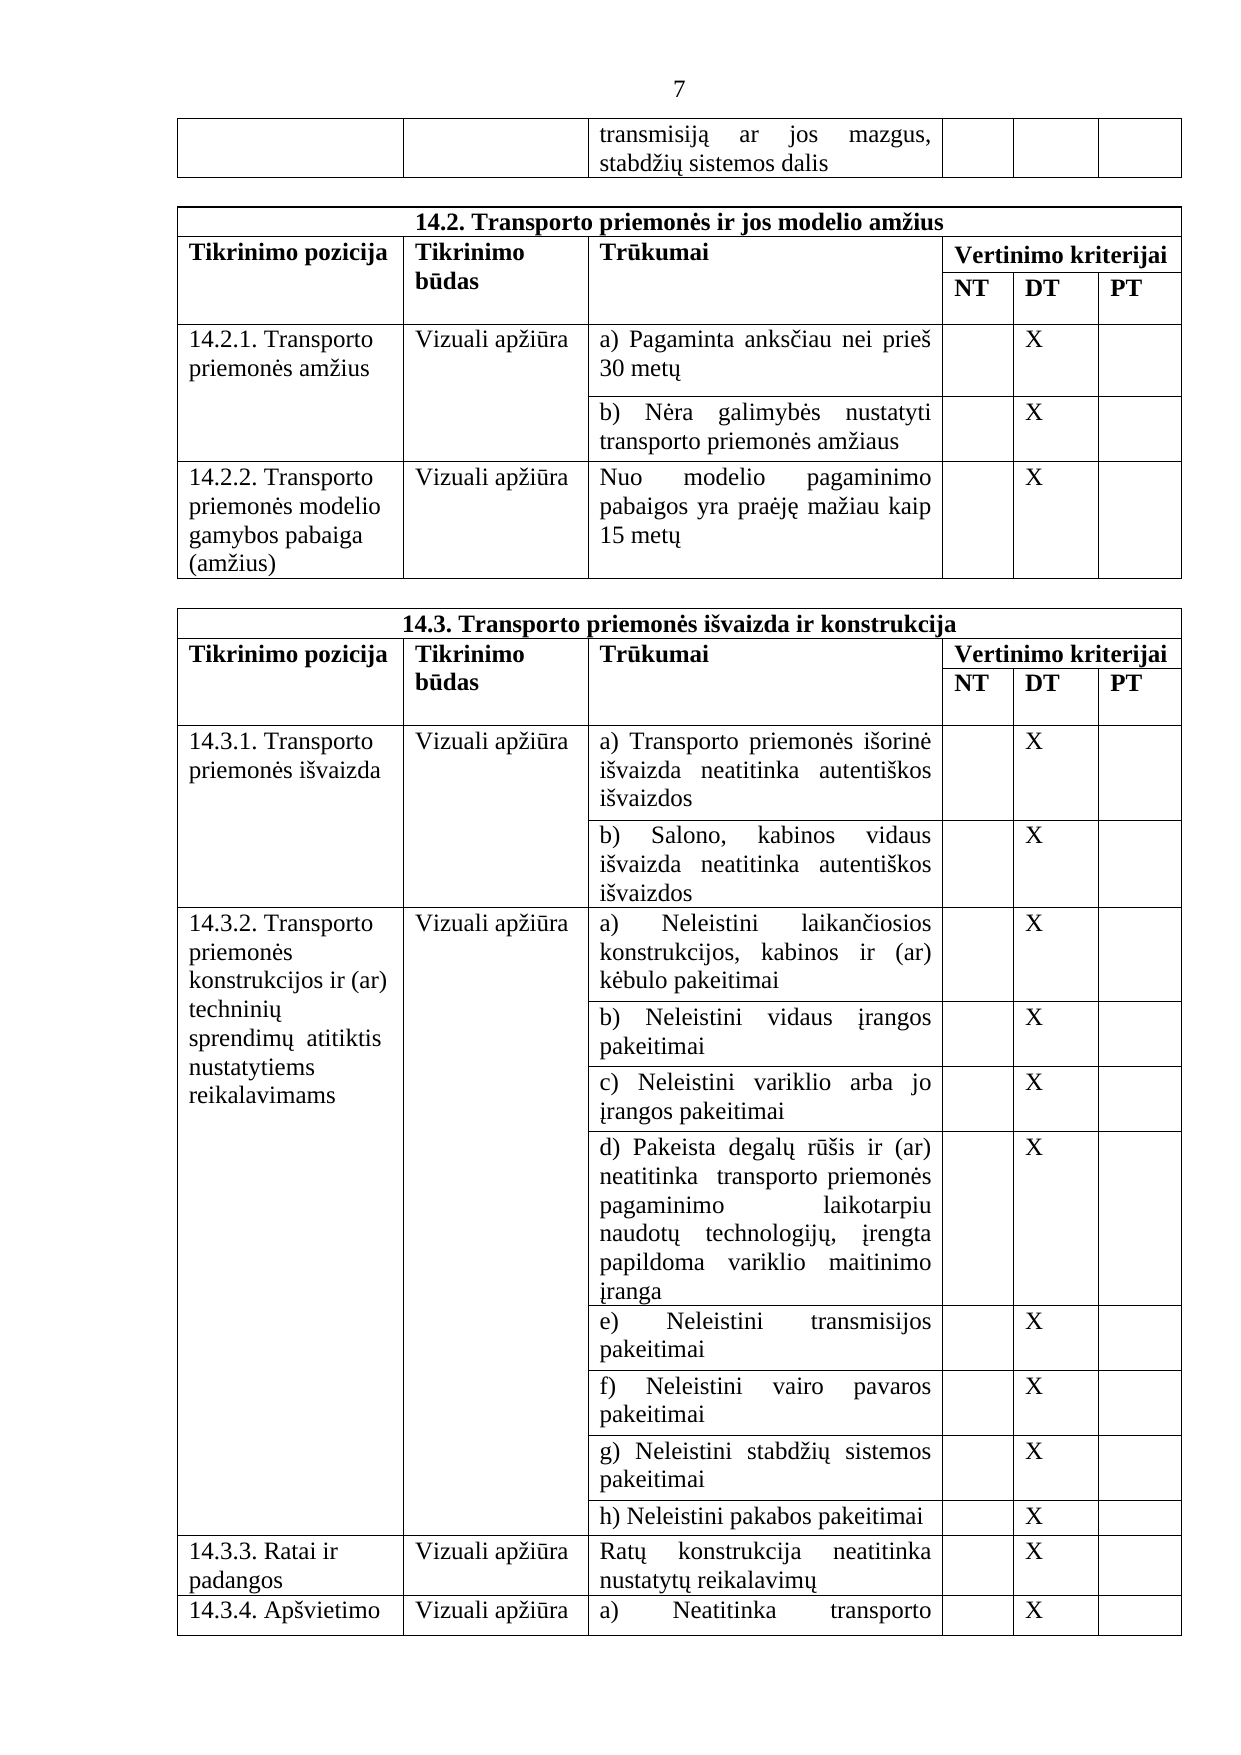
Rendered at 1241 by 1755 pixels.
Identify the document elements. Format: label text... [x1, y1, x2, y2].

table_cell a) Neatitinka transporto [589, 1596, 942, 1635]
table_cell X [1014, 908, 1098, 1001]
table_cell c) Neleistini variklio arba jo įrangos pakeitimai [589, 1067, 942, 1131]
table_cell [943, 1536, 1013, 1594]
table_cell X [1014, 1132, 1098, 1305]
table_cell Vizuali apžiūra [404, 726, 588, 907]
table_cell 14.3.2. Transporto priemonės konstrukcijos ir (ar) techninių sprendimų atitiktis nustatytiems reikalavimams [178, 908, 403, 1535]
table_cell [1099, 1002, 1181, 1066]
table_cell b) Nėra galimybės nustatyti transporto priemonės amžiaus [589, 397, 942, 461]
table_cell [943, 1067, 1013, 1131]
table_cell 14.3.1. Transporto priemonės išvaizda [178, 726, 403, 907]
table_cell X [1014, 726, 1098, 819]
table_cell [1099, 1067, 1181, 1131]
table_cell X [1014, 1371, 1098, 1435]
table_cell PT [1099, 669, 1181, 725]
table_cell [943, 119, 1013, 177]
table_cell Tikrinimo pozicija [178, 237, 403, 323]
table_cell [1099, 1132, 1181, 1305]
table_cell [1014, 119, 1098, 177]
table_cell [1099, 325, 1181, 396]
table_cell b) Neleistini vidaus įrangos pakeitimai [589, 1002, 942, 1066]
table_cell Vizuali apžiūra [404, 1536, 588, 1594]
table_cell [1099, 462, 1181, 578]
table_cell Tikrinimo būdas [404, 237, 588, 323]
table_cell 14.3.4. Apšvietimo [178, 1596, 403, 1635]
table_cell Ratų konstrukcija neatitinka nustatytų reikalavimų [589, 1536, 942, 1594]
table_cell X [1014, 462, 1098, 578]
table_cell [1099, 1501, 1181, 1535]
table_cell X [1014, 821, 1098, 907]
table_cell Trūkumai [589, 639, 942, 725]
table_cell [943, 462, 1013, 578]
table_cell [1099, 397, 1181, 461]
table_cell b) Salono, kabinos vidaus išvaizda neatitinka autentiškos išvaizdos [589, 821, 942, 907]
table_cell Vizuali apžiūra [404, 325, 588, 461]
table_cell g) Neleistini stabdžių sistemos pakeitimai [589, 1436, 942, 1500]
table_cell X [1014, 1306, 1098, 1370]
table_cell [178, 119, 403, 177]
table_cell [943, 1596, 1013, 1635]
table_cell [943, 397, 1013, 461]
table_cell X [1014, 1436, 1098, 1500]
table_cell a) Pagaminta anksčiau nei prieš 30 metų [589, 325, 942, 396]
table_cell Vertinimo kriterijai [943, 639, 1181, 667]
table_cell X [1014, 397, 1098, 461]
table_cell Vizuali apžiūra [404, 908, 588, 1535]
table_cell [1099, 1436, 1181, 1500]
table_cell Nuo modelio pagaminimo pabaigos yra praėję mažiau kaip 15 metų [589, 462, 942, 578]
table_header 14.3. Transporto priemonės išvaizda ir konstrukcija [178, 609, 1181, 638]
table_cell [404, 119, 588, 177]
table_cell a) Neleistini laikančiosios konstrukcijos, kabinos ir (ar) kėbulo pakeitimai [589, 908, 942, 1001]
table_cell [943, 1132, 1013, 1305]
table_cell [1099, 1306, 1181, 1370]
table_cell [1099, 726, 1181, 819]
table_cell X [1014, 1002, 1098, 1066]
table_cell Vertinimo kriterijai [943, 237, 1181, 272]
table_cell [943, 821, 1013, 907]
table_cell X [1014, 325, 1098, 396]
table_cell [943, 726, 1013, 819]
table_cell [1099, 1596, 1181, 1635]
table_cell d) Pakeista degalų rūšis ir (ar) neatitinka transporto priemonės pagaminimo laikotarpiu naudotų technologijų, įrengta papildoma variklio maitinimo įranga [589, 1132, 942, 1305]
table_cell 14.2.2. Transporto priemonės modelio gamybos pabaiga (amžius) [178, 462, 403, 578]
table_cell [943, 908, 1013, 1001]
table_cell [1099, 908, 1181, 1001]
table_cell [943, 1371, 1013, 1435]
table_cell [943, 1002, 1013, 1066]
table_cell transmisiją ar jos mazgus, stabdžių sistemos dalis [589, 119, 942, 177]
table_cell NT [943, 273, 1013, 323]
table_cell Tikrinimo būdas [404, 639, 588, 725]
table_cell DT [1014, 669, 1098, 725]
table_cell [1099, 1371, 1181, 1435]
table_cell X [1014, 1067, 1098, 1131]
table_cell [943, 1436, 1013, 1500]
table_cell 14.2.1. Transporto priemonės amžius [178, 325, 403, 461]
table_cell DT [1014, 273, 1098, 323]
table_cell [1099, 119, 1181, 177]
table_cell Tikrinimo pozicija [178, 639, 403, 725]
table_cell [943, 1306, 1013, 1370]
table_cell Vizuali apžiūra [404, 462, 588, 578]
table_cell NT [943, 669, 1013, 725]
table_cell X [1014, 1536, 1098, 1594]
table_cell [1099, 821, 1181, 907]
table_cell [943, 1501, 1013, 1535]
table_cell X [1014, 1501, 1098, 1535]
table_cell X [1014, 1596, 1098, 1635]
table_cell [1099, 1536, 1181, 1594]
table_cell PT [1099, 273, 1181, 323]
table_cell 14.3.3. Ratai ir padangos [178, 1536, 403, 1594]
table_cell Trūkumai [589, 237, 942, 323]
table_header 14.2. Transporto priemonės ir jos modelio amžius [178, 208, 1181, 236]
table_cell a) Transporto priemonės išorinė išvaizda neatitinka autentiškos išvaizdos [589, 726, 942, 819]
table_cell Vizuali apžiūra [404, 1596, 588, 1635]
table_cell f) Neleistini vairo pavaros pakeitimai [589, 1371, 942, 1435]
table_cell h) Neleistini pakabos pakeitimai [589, 1501, 942, 1535]
table_cell e) Neleistini transmisijos pakeitimai [589, 1306, 942, 1370]
table_cell [943, 325, 1013, 396]
